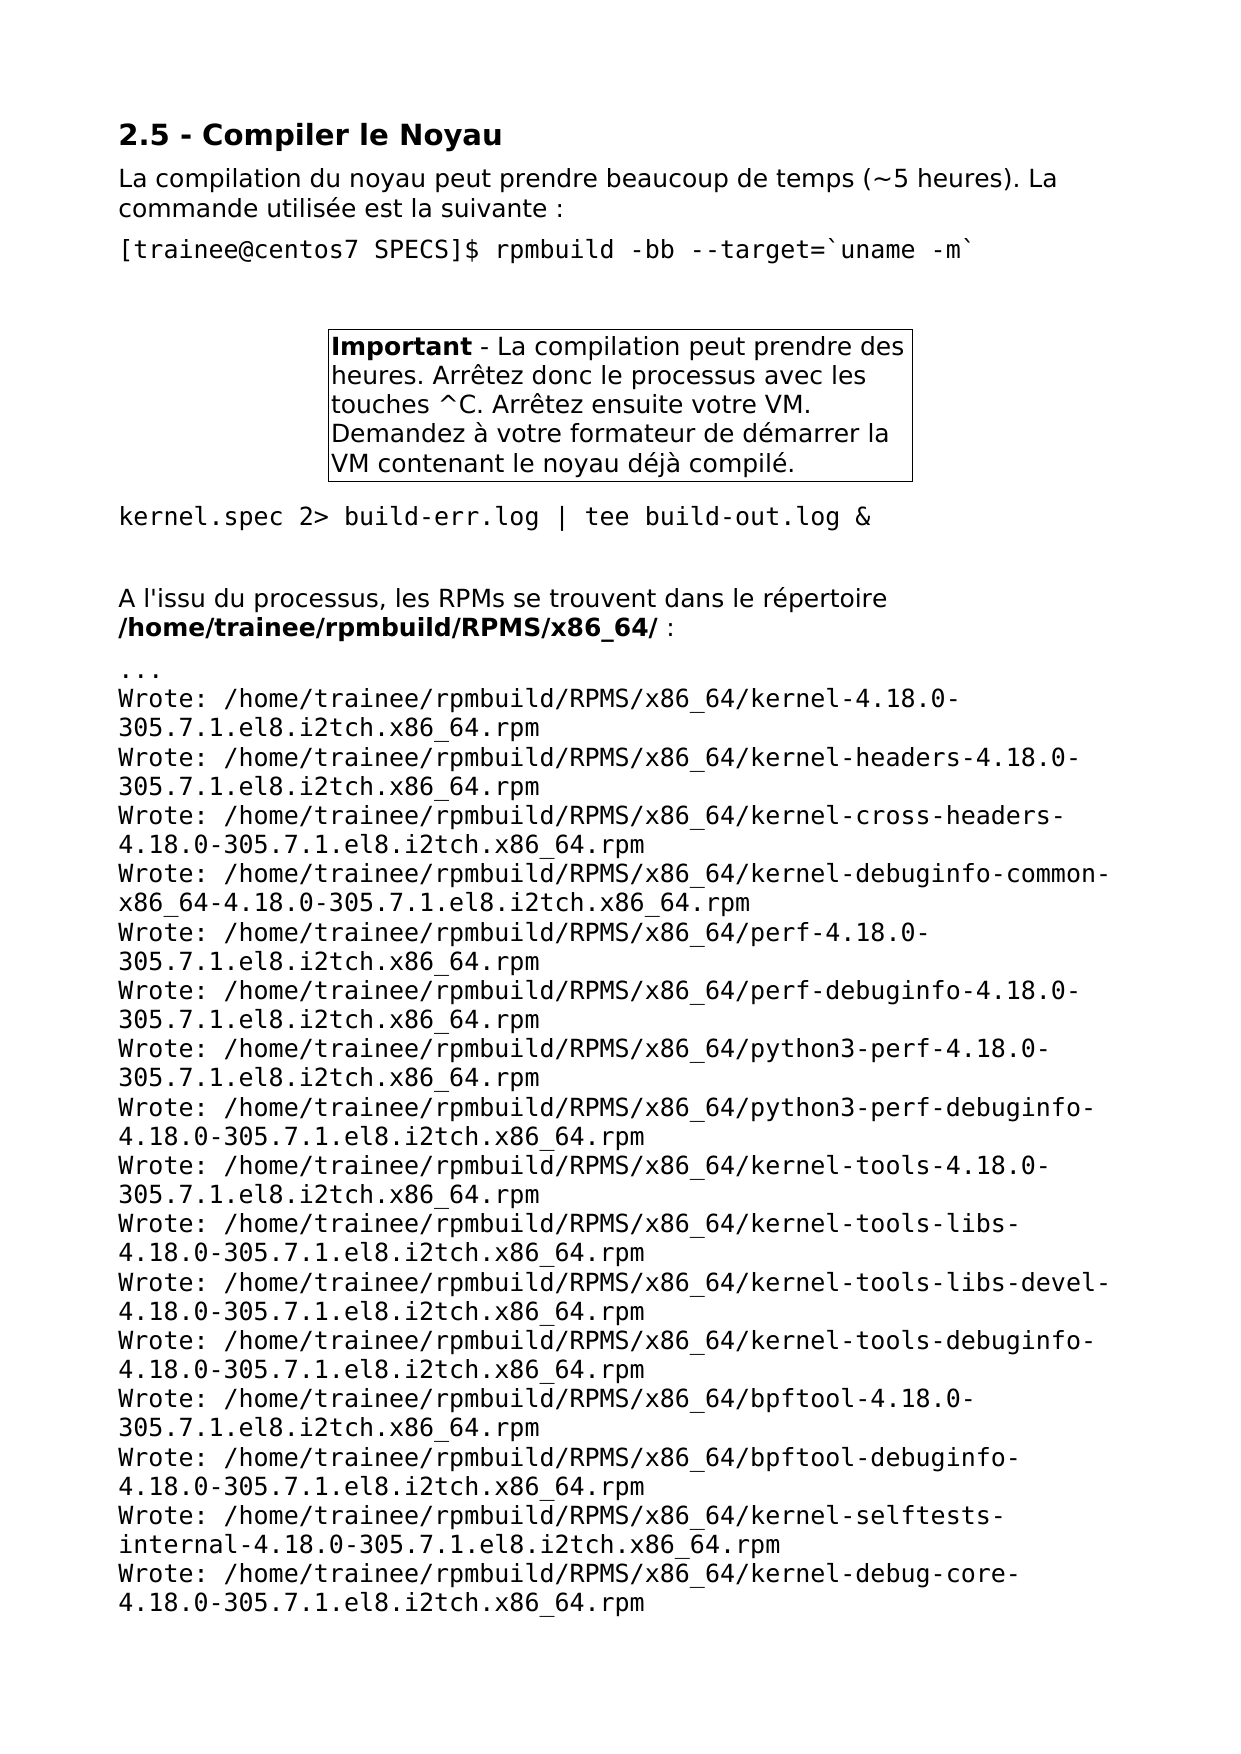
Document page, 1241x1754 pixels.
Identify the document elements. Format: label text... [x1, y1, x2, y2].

text ... Wrote: /home/trainee/rpmbuild/RPMS/x86_64/kernel-4.18.0-305.7.1.el8.i2tch.x86_64.rpm Wrote: /home/trainee/rpmbuild/RPMS/x86_64/kernel-headers-4.18.0-305.7.1.el8.i2tch.x86_64.rpm Wrote: /home/trainee/rpmbuild/RPMS/x86_64/kernel-cross-headers-4.18.0-305.7.1.el8.i2tch.x86_64.rpm Wrote: /home/trainee/rpmbuild/RPMS/x86_64/kernel-debuginfo-common-x86_64-4.18.0-305.7.1.el8.i2tch.x86_64.rpm Wrote: /home/trainee/rpmbuild/RPMS/x86_64/perf-4.18.0-305.7.1.el8.i2tch.x86_64.rpm Wrote: /home/trainee/rpmbuild/RPMS/x86_64/perf-debuginfo-4.18.0-305.7.1.el8.i2tch.x86_64.rpm Wrote: /home/trainee/rpmbuild/RPMS/x86_64/python3-perf-4.18.0-305.7.1.el8.i2tch.x86_64.rpm Wrote: /home/trainee/rpmbuild/RPMS/x86_64/python3-perf-debuginfo-4.18.0-305.7.1.el8.i2tch.x86_64.rpm Wrote: /home/trainee/rpmbuild/RPMS/x86_64/kernel-tools-4.18.0-305.7.1.el8.i2tch.x86_64.rpm Wrote: /home/trainee/rpmbuild/RPMS/x86_64/kernel-tools-libs-4.18.0-305.7.1.el8.i2tch.x86_64.rpm Wrote: /home/trainee/rpmbuild/RPMS/x86_64/kernel-tools-libs-devel-4.18.0-305.7.1.el8.i2tch.x86_64.rpm Wrote: /home/trainee/rpmbuild/RPMS/x86_64/kernel-tools-debuginfo-4.18.0-305.7.1.el8.i2tch.x86_64.rpm Wrote: /home/trainee/rpmbuild/RPMS/x86_64/bpftool-4.18.0-305.7.1.el8.i2tch.x86_64.rpm Wrote: /home/trainee/rpmbuild/RPMS/x86_64/bpftool-debuginfo-4.18.0-305.7.1.el8.i2tch.x86_64.rpm Wrote: /home/trainee/rpmbuild/RPMS/x86_64/kernel-selftests-internal-4.18.0-305.7.1.el8.i2tch.x86_64.rpm Wrote: /home/trainee/rpmbuild/RPMS/x86_64/kernel-debug-core-4.18.0-305.7.1.el8.i2tch.x86_64.rpm [118, 655, 1122, 1618]
subtitle 2.5 - Compiler le Noyau [118, 118, 1122, 152]
text A l'issu du processus, les RPMs se trouvent dans le répertoire /home/trainee/rpmbuild/RPMS/x86_64/ : [118, 584, 1122, 643]
text La compilation du noyau peut prendre beaucoup de temps (~5 heures). La commande utilisée est la suivante : [118, 164, 1122, 223]
table_header Important - La compilation peut prendre des heures. Arrêtez donc le processus avec les touches ^C. Arrêtez ensuite votre VM. Demandez à votre formateur de démarrer la VM contenant le noyau déjà compilé. [329, 330, 912, 481]
text [trainee@centos7 SPECS]$ rpmbuild -bb --target=`uname -m` kernel.spec 2> build-err.log | tee build-out.log & [118, 235, 1122, 531]
